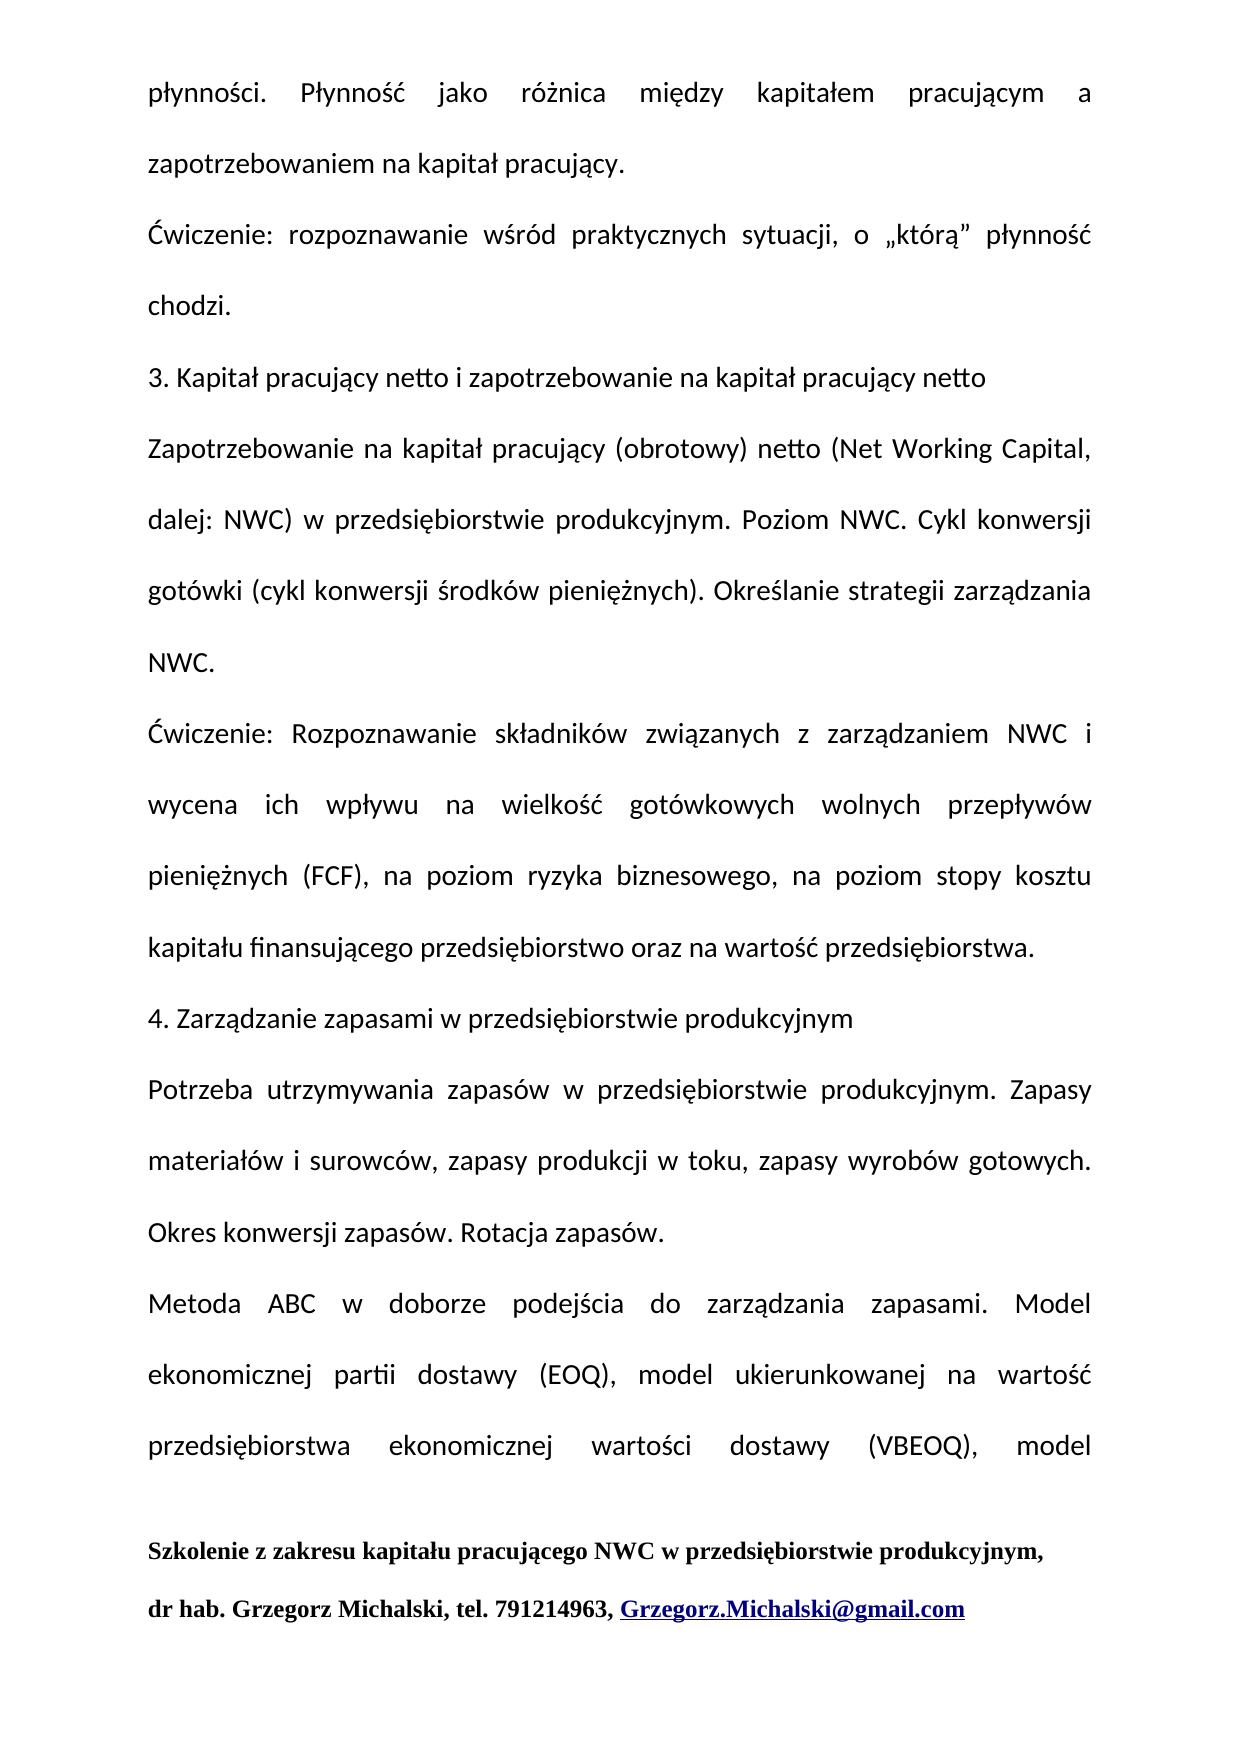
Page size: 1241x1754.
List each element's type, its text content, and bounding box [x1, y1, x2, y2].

text Metoda ABC w doborze podejścia do zarządzania zapasami. Model ekonomicznej partii dostawy (EOQ), model ukierunkowanej na wartość przedsiębiorstwa ekonomicznej wartości dostawy (VBEOQ), model [148, 1285, 1093, 1463]
text Potrzeba utrzymywania zapasów w przedsiębiorstwie produkcyjnym. Zapasy materiałów i surowców, zapasy produkcji w toku, zapasy wyrobów gotowych. Okres konwersji zapasów. Rotacja zapasów. [148, 1071, 1093, 1249]
text 3. Kapitał pracujący netto i zapotrzebowanie na kapitał pracujący netto [148, 359, 1093, 394]
text 4. Zarządzanie zapasami w przedsiębiorstwie produkcyjnym [148, 1000, 1093, 1036]
text Ćwiczenie: Rozpoznawanie składników związanych z zarządzaniem NWC i wycena ich wpływu na wielkość gotówkowych wolnych przepływów pieniężnych (FCF), na poziom ryzyka biznesowego, na poziom stopy kosztu kapitału finansującego przedsiębiorstwo oraz na wartość przedsiębiorstwa. [148, 715, 1093, 964]
text Zapotrzebowanie na kapitał pracujący (obrotowy) netto (Net Working Capital, dalej: NWC) w przedsiębiorstwie produkcyjnym. Poziom NWC. Cykl konwersji gotówki (cykl konwersji środków pieniężnych). Określanie strategii zarządzania NWC. [148, 430, 1093, 679]
text płynności. Płynność jako różnica między kapitałem pracującym a zapotrzebowaniem na kapitał pracujący. [148, 74, 1093, 181]
text Ćwiczenie: rozpoznawanie wśród praktycznych sytuacji, o „którą” płynność chodzi. [148, 216, 1093, 323]
